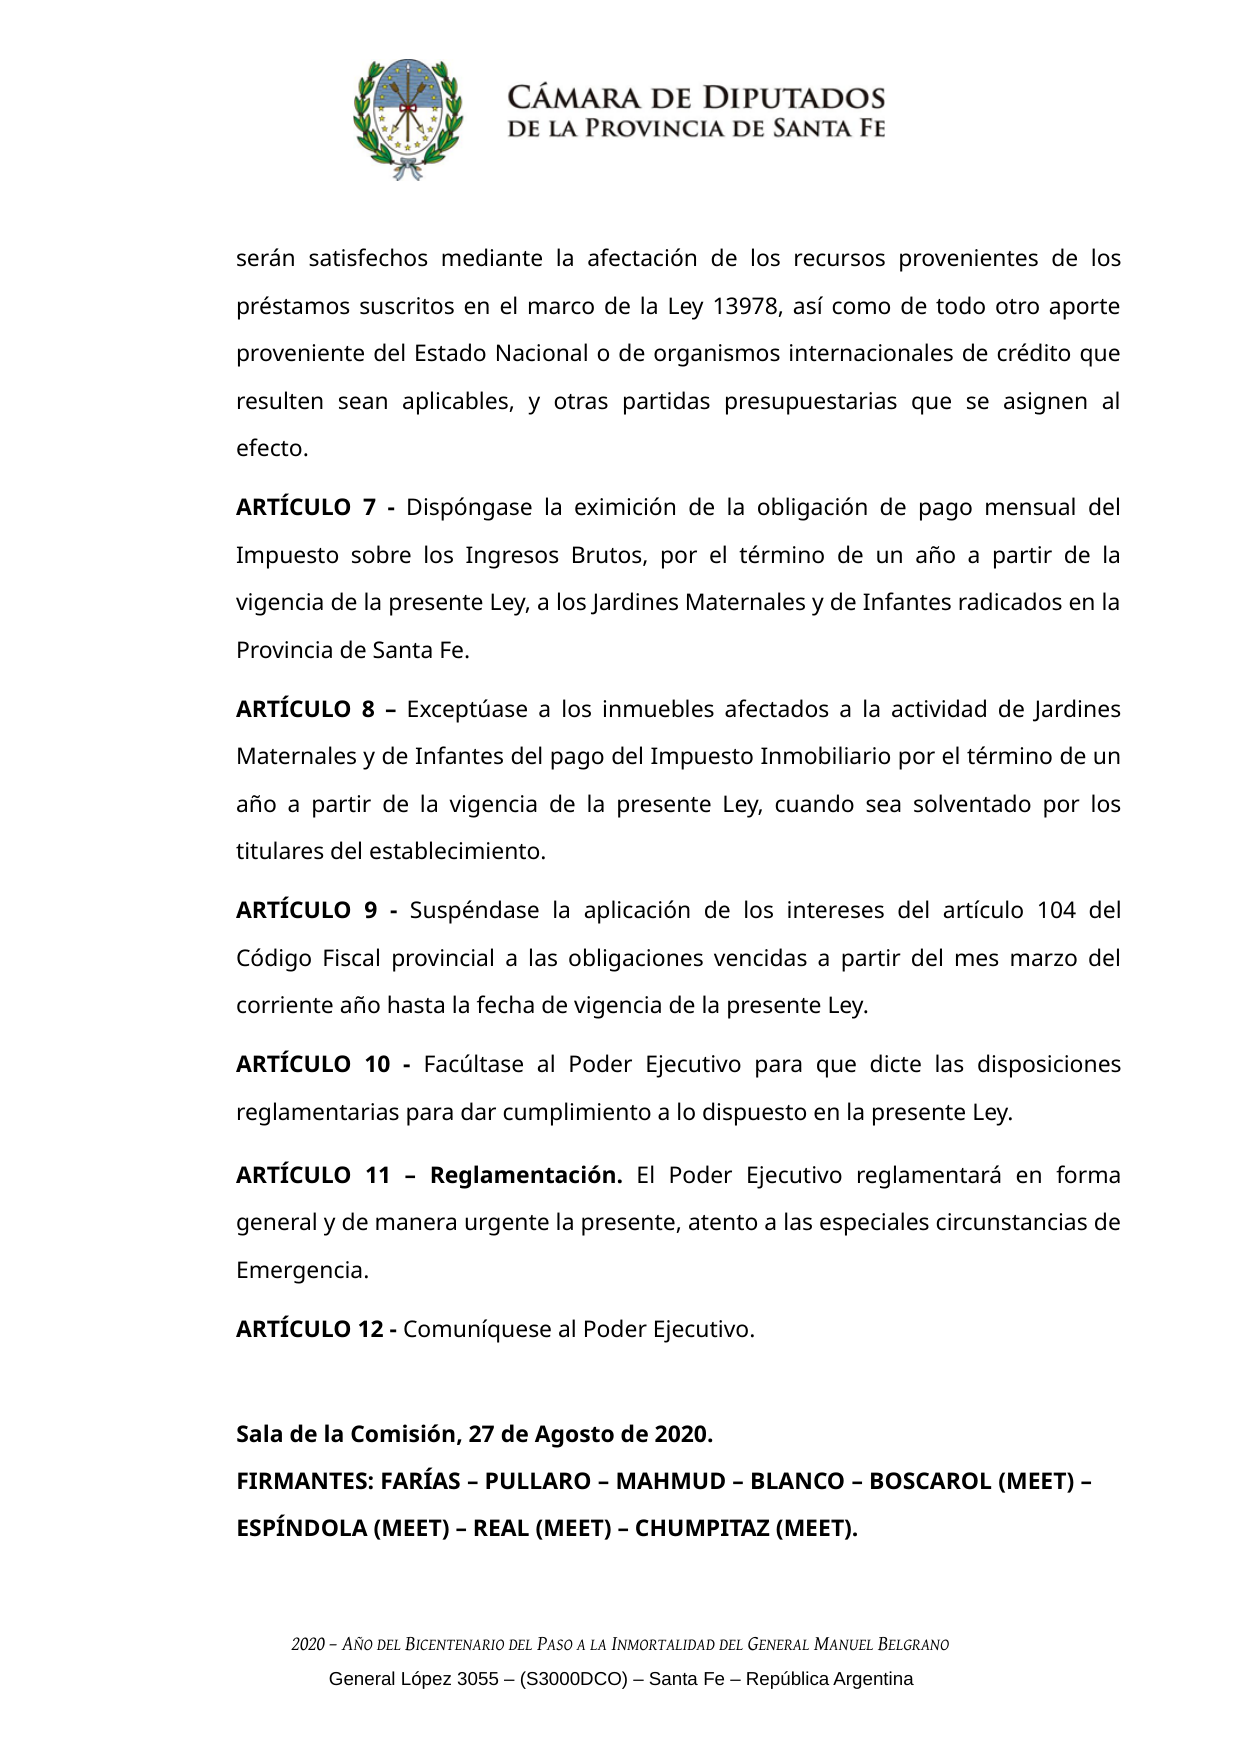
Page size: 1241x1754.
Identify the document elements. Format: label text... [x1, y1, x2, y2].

text FIRMANTES: FARÍAS – PULLARO – MAHMUD – BLANCO – BOSCAROL (MEET) – ESPÍNDOLA (MEET) – REAL (MEET) – CHUMPITAZ (MEET). [236, 1465, 1093, 1543]
text Sala de la Comisión, 27 de Agosto de 2020. [236, 1418, 1122, 1449]
text ARTÍCULO 12 - Comuníquese al Poder Ejecutivo. [236, 1313, 1122, 1344]
text ARTÍCULO 8 – Exceptúase a los inmuebles afectados a la actividad de Jardines Maternales y de Infantes del pago del Impuesto Inmobiliario por el término de un año a partir de la vigencia de la presente Ley, cuando sea solventado por los titulares del establecimiento. [236, 693, 1122, 866]
text ARTÍCULO 11 – Reglamentación. El Poder Ejecutivo reglamentará en forma general y de manera urgente la presente, atento a las especiales circunstancias de Emergencia. [236, 1159, 1122, 1285]
text ARTÍCULO 10 - Facúltase al Poder Ejecutivo para que dicte las disposiciones reglamentarias para dar cumplimiento a lo dispuesto en la presente Ley. [236, 1048, 1122, 1127]
text serán satisfechos mediante la afectación de los recursos provenientes de los préstamos suscritos en el marco de la Ley 13978, así como de todo otro aporte proveniente del Estado Nacional o de organismos internacionales de crédito que resulten sean aplicables, y otras partidas presupuestarias que se asignen al efecto. [236, 242, 1122, 463]
text ARTÍCULO 9 - Suspéndase la aplicación de los intereses del artículo 104 del Código Fiscal provincial a las obligaciones vencidas a partir del mes marzo del corriente año hasta la fecha de vigencia de la presente Ley. [236, 894, 1122, 1020]
text ARTÍCULO 7 - Dispóngase la eximición de la obligación de pago mensual del Impuesto sobre los Ingresos Brutos, por el término de un año a partir de la vigencia de la presente Ley, a los Jardines Maternales y de Infantes radicados en la Provincia de Santa Fe. [236, 491, 1122, 665]
